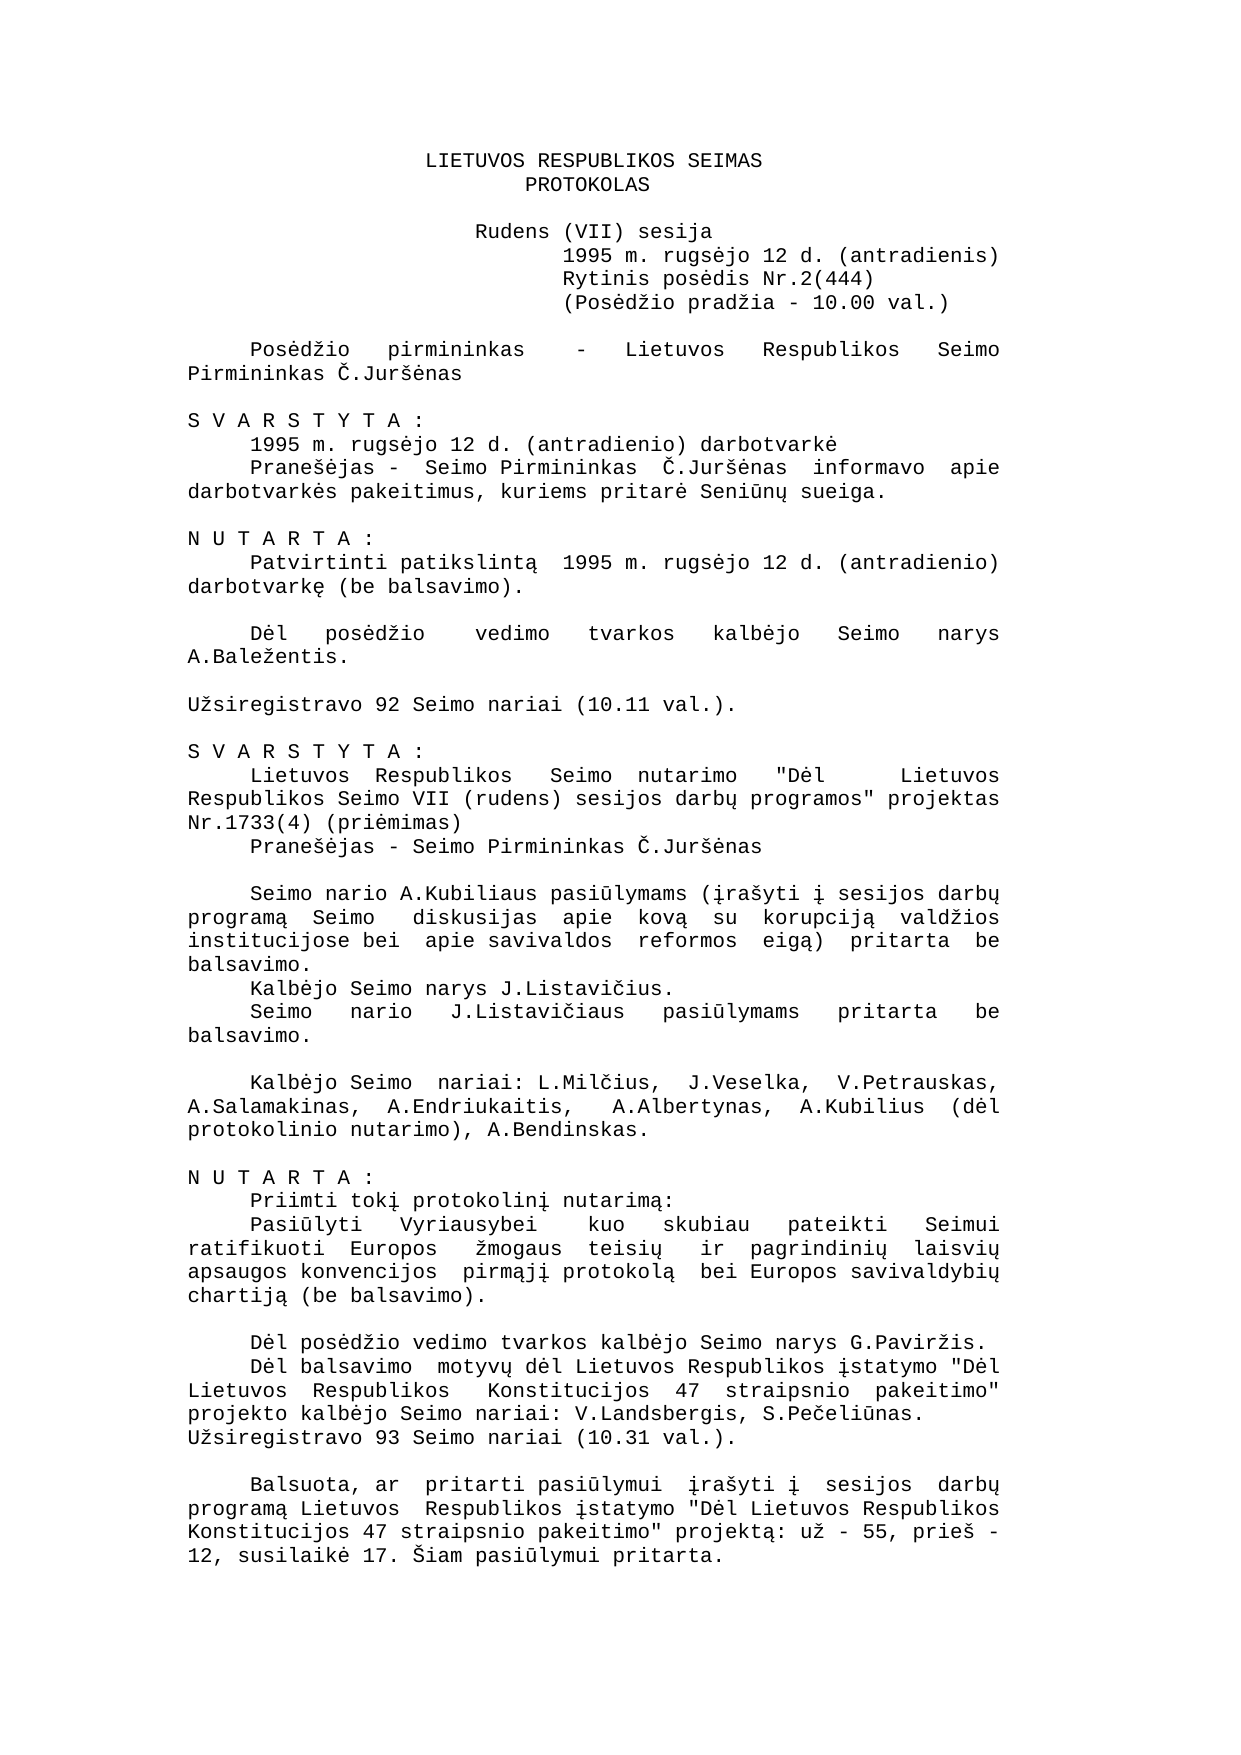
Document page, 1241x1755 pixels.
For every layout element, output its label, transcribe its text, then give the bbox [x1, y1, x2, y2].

text A.Salamakinas, A.Endriukaitis, A.Albertynas, A.Kubilius (dėl [187, 1096, 1053, 1119]
text Užsiregistravo 92 Seimo nariai (10.11 val.). [187, 694, 1053, 717]
text N U T A R T A : [187, 528, 1053, 552]
text protokolinio nutarimo), A.Bendinskas. [187, 1119, 1053, 1143]
text PROTOKOLAS [187, 174, 1053, 197]
text Priimti tokį protokolinį nutarimą: [187, 1190, 1053, 1214]
text N U T A R T A : [187, 1167, 1053, 1190]
text darbotvarkę (be balsavimo). [187, 576, 1053, 599]
text Lietuvos Respublikos Seimo nutarimo "Dėl Lietuvos [187, 765, 1053, 788]
text A.Baležentis. [187, 647, 1053, 670]
text 1995 m. rugsėjo 12 d. (antradienio) darbotvarkė [187, 434, 1053, 457]
text institucijose bei apie savivaldos reformos eigą) pritarta be [187, 930, 1053, 954]
text Lietuvos Respublikos Konstitucijos 47 straipsnio pakeitimo" [187, 1379, 1053, 1403]
text Dėl posėdžio vedimo tvarkos kalbėjo Seimo narys G.Paviržis. [187, 1332, 1053, 1356]
text Respublikos Seimo VII (rudens) sesijos darbų programos" projektas [187, 788, 1053, 812]
text Patvirtinti patikslintą 1995 m. rugsėjo 12 d. (antradienio) [187, 552, 1053, 576]
text (Posėdžio pradžia - 10.00 val.) [187, 292, 1053, 316]
text ratifikuoti Europos žmogaus teisių ir pagrindinių laisvių [187, 1238, 1053, 1261]
text Rudens (VII) sesija [187, 221, 1053, 244]
text Pasiūlyti Vyriausybei kuo skubiau pateikti Seimui [187, 1214, 1053, 1238]
text LIETUVOS RESPUBLIKOS SEIMAS [187, 150, 1053, 174]
text Pirmininkas Č.Juršėnas [187, 363, 1053, 386]
text Balsuota, ar pritarti pasiūlymui įrašyti į sesijos darbų [187, 1474, 1053, 1498]
text balsavimo. [187, 954, 1053, 978]
text Dėl balsavimo motyvų dėl Lietuvos Respublikos įstatymo "Dėl [187, 1356, 1053, 1379]
text Posėdžio pirmininkas - Lietuvos Respublikos Seimo [187, 339, 1053, 363]
text S V A R S T Y T A : [187, 741, 1053, 765]
text Kalbėjo Seimo nariai: L.Milčius, J.Veselka, V.Petrauskas, [187, 1072, 1053, 1096]
text Rytinis posėdis Nr.2(444) [187, 268, 1053, 292]
text projekto kalbėjo Seimo nariai: V.Landsbergis, S.Pečeliūnas. [187, 1403, 1053, 1427]
text Nr.1733(4) (priėmimas) [187, 812, 1053, 836]
text 1995 m. rugsėjo 12 d. (antradienis) [187, 244, 1053, 268]
text Pranešėjas - Seimo Pirmininkas Č.Juršėnas informavo apie [187, 457, 1053, 481]
text 12, susilaikė 17. Šiam pasiūlymui pritarta. [187, 1545, 1053, 1569]
text Konstitucijos 47 straipsnio pakeitimo" projektą: už - 55, prieš - [187, 1521, 1053, 1545]
text apsaugos konvencijos pirmąjį protokolą bei Europos savivaldybių [187, 1261, 1053, 1285]
text S V A R S T Y T A : [187, 410, 1053, 434]
text chartiją (be balsavimo). [187, 1285, 1053, 1309]
text darbotvarkės pakeitimus, kuriems pritarė Seniūnų sueiga. [187, 481, 1053, 505]
text Seimo nario J.Listavičiaus pasiūlymams pritarta be [187, 1001, 1053, 1025]
text balsavimo. [187, 1025, 1053, 1048]
text Užsiregistravo 93 Seimo nariai (10.31 val.). [187, 1427, 1053, 1451]
text Seimo nario A.Kubiliaus pasiūlymams (įrašyti į sesijos darbų [187, 883, 1053, 907]
text programą Seimo diskusijas apie kovą su korupciją valdžios [187, 907, 1053, 930]
text programą Lietuvos Respublikos įstatymo "Dėl Lietuvos Respublikos [187, 1498, 1053, 1521]
text Dėl posėdžio vedimo tvarkos kalbėjo Seimo narys [187, 623, 1053, 647]
text Kalbėjo Seimo narys J.Listavičius. [187, 978, 1053, 1001]
text Pranešėjas - Seimo Pirmininkas Č.Juršėnas [187, 836, 1053, 859]
